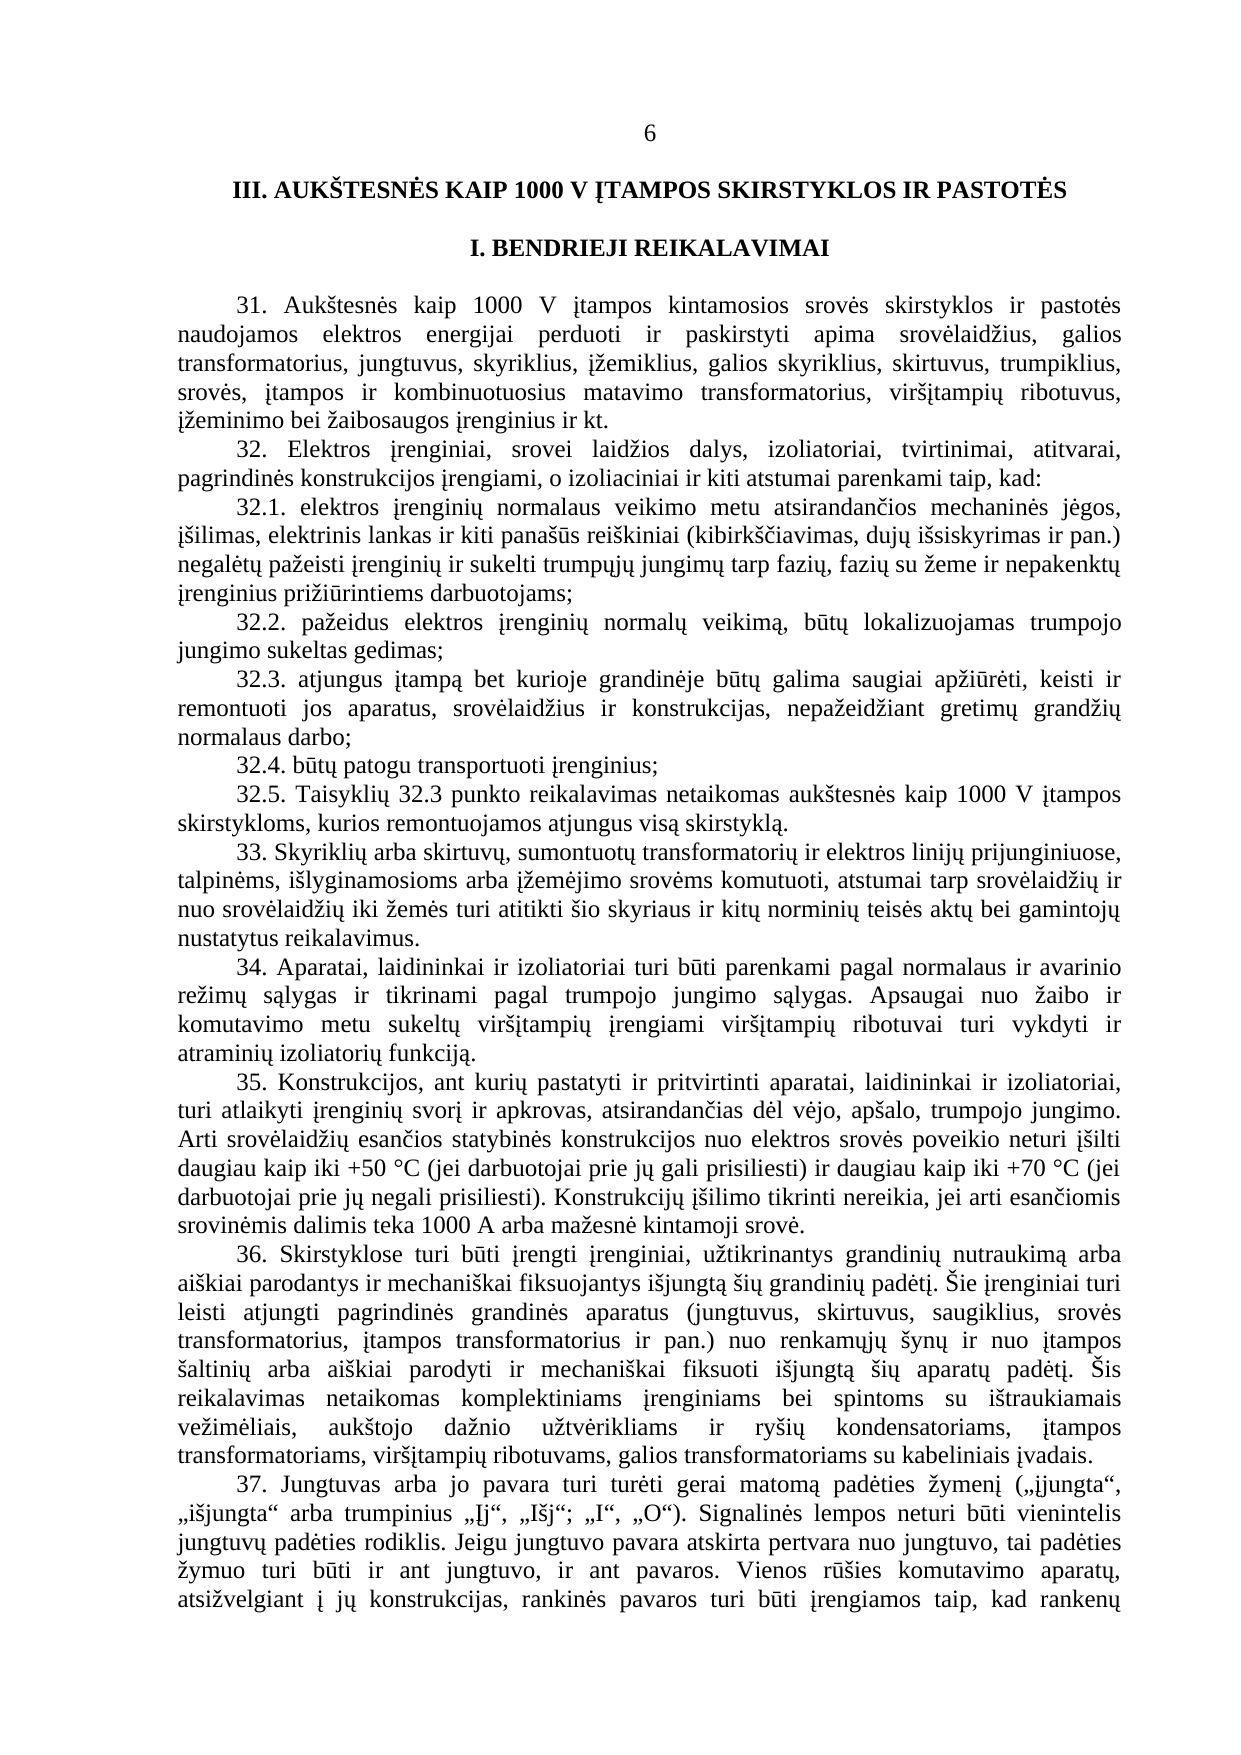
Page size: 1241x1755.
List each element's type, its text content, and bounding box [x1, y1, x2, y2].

text 32.4. būtų patogu transportuoti įrenginius; [177, 751, 1122, 779]
text 37. Jungtuvas arba jo pavara turi turėti gerai matomą padėties žymenį („įjungta“, „išjungta“ arba trumpinius „Įj“, „Išj“; „I“, „O“). Signalinės lempos neturi būti vienintelis jungtuvų padėties rodiklis. Jeigu jungtuvo pavara atskirta pertvara nuo jungtuvo, tai padėties žymuo turi būti ir ant jungtuvo, ir ant pavaros. Vienos rūšies komutavimo aparatų, atsižvelgiant į jų konstrukcijas, rankinės pavaros turi būti įrengiamos taip, kad rankenų [177, 1469, 1122, 1613]
text 32. Elektros įrenginiai, srovei laidžios dalys, izoliatoriai, tvirtinimai, atitvarai, pagrindinės konstrukcijos įrengiami, o izoliaciniai ir kiti atstumai parenkami taip, kad: [177, 434, 1122, 492]
text 32.1. elektros įrenginių normalaus veikimo metu atsirandančios mechaninės jėgos, įšilimas, elektrinis lankas ir kiti panašūs reiškiniai (kibirkščiavimas, dujų išsiskyrimas ir pan.) negalėtų pažeisti įrenginių ir sukelti trumpųjų jungimų tarp fazių, fazių su žeme ir nepakenktų įrenginius prižiūrintiems darbuotojams; [177, 492, 1122, 607]
text 32.3. atjungus įtampą bet kurioje grandinėje būtų galima saugiai apžiūrėti, keisti ir remontuoti jos aparatus, srovėlaidžius ir konstrukcijas, nepažeidžiant gretimų grandžių normalaus darbo; [177, 664, 1122, 751]
text 35. Konstrukcijos, ant kurių pastatyti ir pritvirtinti aparatai, laidininkai ir izoliatoriai, turi atlaikyti įrenginių svorį ir apkrovas, atsirandančias dėl vėjo, apšalo, trumpojo jungimo. Arti srovėlaidžių esančios statybinės konstrukcijos nuo elektros srovės poveikio neturi įšilti daugiau kaip iki +50 °C (jei darbuotojai prie jų gali prisiliesti) ir daugiau kaip iki +70 °C (jei darbuotojai prie jų negali prisiliesti). Konstrukcijų įšilimo tikrinti nereikia, jei arti esančiomis srovinėmis dalimis teka 1000 A arba mažesnė kintamoji srovė. [177, 1067, 1122, 1239]
text I. BENDRIEJI REIKALAVIMAI [177, 233, 1122, 262]
text 31. Aukštesnės kaip 1000 V įtampos kintamosios srovės skirstyklos ir pastotės naudojamos elektros energijai perduoti ir paskirstyti apima srovėlaidžius, galios transformatorius, jungtuvus, skyriklius, įžemiklius, galios skyriklius, skirtuvus, trumpiklius, srovės, įtampos ir kombinuotuosius matavimo transformatorius, viršįtampių ribotuvus, įžeminimo bei žaibosaugos įrenginius ir kt. [177, 291, 1122, 434]
text 32.5. Taisyklių 32.3 punkto reikalavimas netaikomas aukštesnės kaip 1000 V įtampos skirstykloms, kurios remontuojamos atjungus visą skirstyklą. [177, 779, 1122, 837]
text 34. Aparatai, laidininkai ir izoliatoriai turi būti parenkami pagal normalaus ir avarinio režimų sąlygas ir tikrinami pagal trumpojo jungimo sąlygas. Apsaugai nuo žaibo ir komutavimo metu sukeltų viršįtampių įrengiami viršįtampių ribotuvai turi vykdyti ir atraminių izoliatorių funkciją. [177, 952, 1122, 1067]
text III. AUKŠTESNĖS KAIP 1000 V ĮTAMPOS SKIRSTYKLOS IR PASTOTĖS [177, 176, 1122, 204]
text 32.2. pažeidus elektros įrenginių normalų veikimą, būtų lokalizuojamas trumpojo jungimo sukeltas gedimas; [177, 607, 1122, 664]
text 33. Skyriklių arba skirtuvų, sumontuotų transformatorių ir elektros linijų prijunginiuose, talpinėms, išlyginamosioms arba įžemėjimo srovėms komutuoti, atstumai tarp srovėlaidžių ir nuo srovėlaidžių iki žemės turi atitikti šio skyriaus ir kitų norminių teisės aktų bei gamintojų nustatytus reikalavimus. [177, 837, 1122, 952]
text 36. Skirstyklose turi būti įrengti įrenginiai, užtikrinantys grandinių nutraukimą arba aiškiai parodantys ir mechaniškai fiksuojantys išjungtą šių grandinių padėtį. Šie įrenginiai turi leisti atjungti pagrindinės grandinės aparatus (jungtuvus, skirtuvus, saugiklius, srovės transformatorius, įtampos transformatorius ir pan.) nuo renkamųjų šynų ir nuo įtampos šaltinių arba aiškiai parodyti ir mechaniškai fiksuoti išjungtą šių aparatų padėtį. Šis reikalavimas netaikomas komplektiniams įrenginiams bei spintoms su ištraukiamais vežimėliais, aukštojo dažnio užtvėrikliams ir ryšių kondensatoriams, įtampos transformatoriams, viršįtampių ribotuvams, galios transformatoriams su kabeliniais įvadais. [177, 1239, 1122, 1469]
